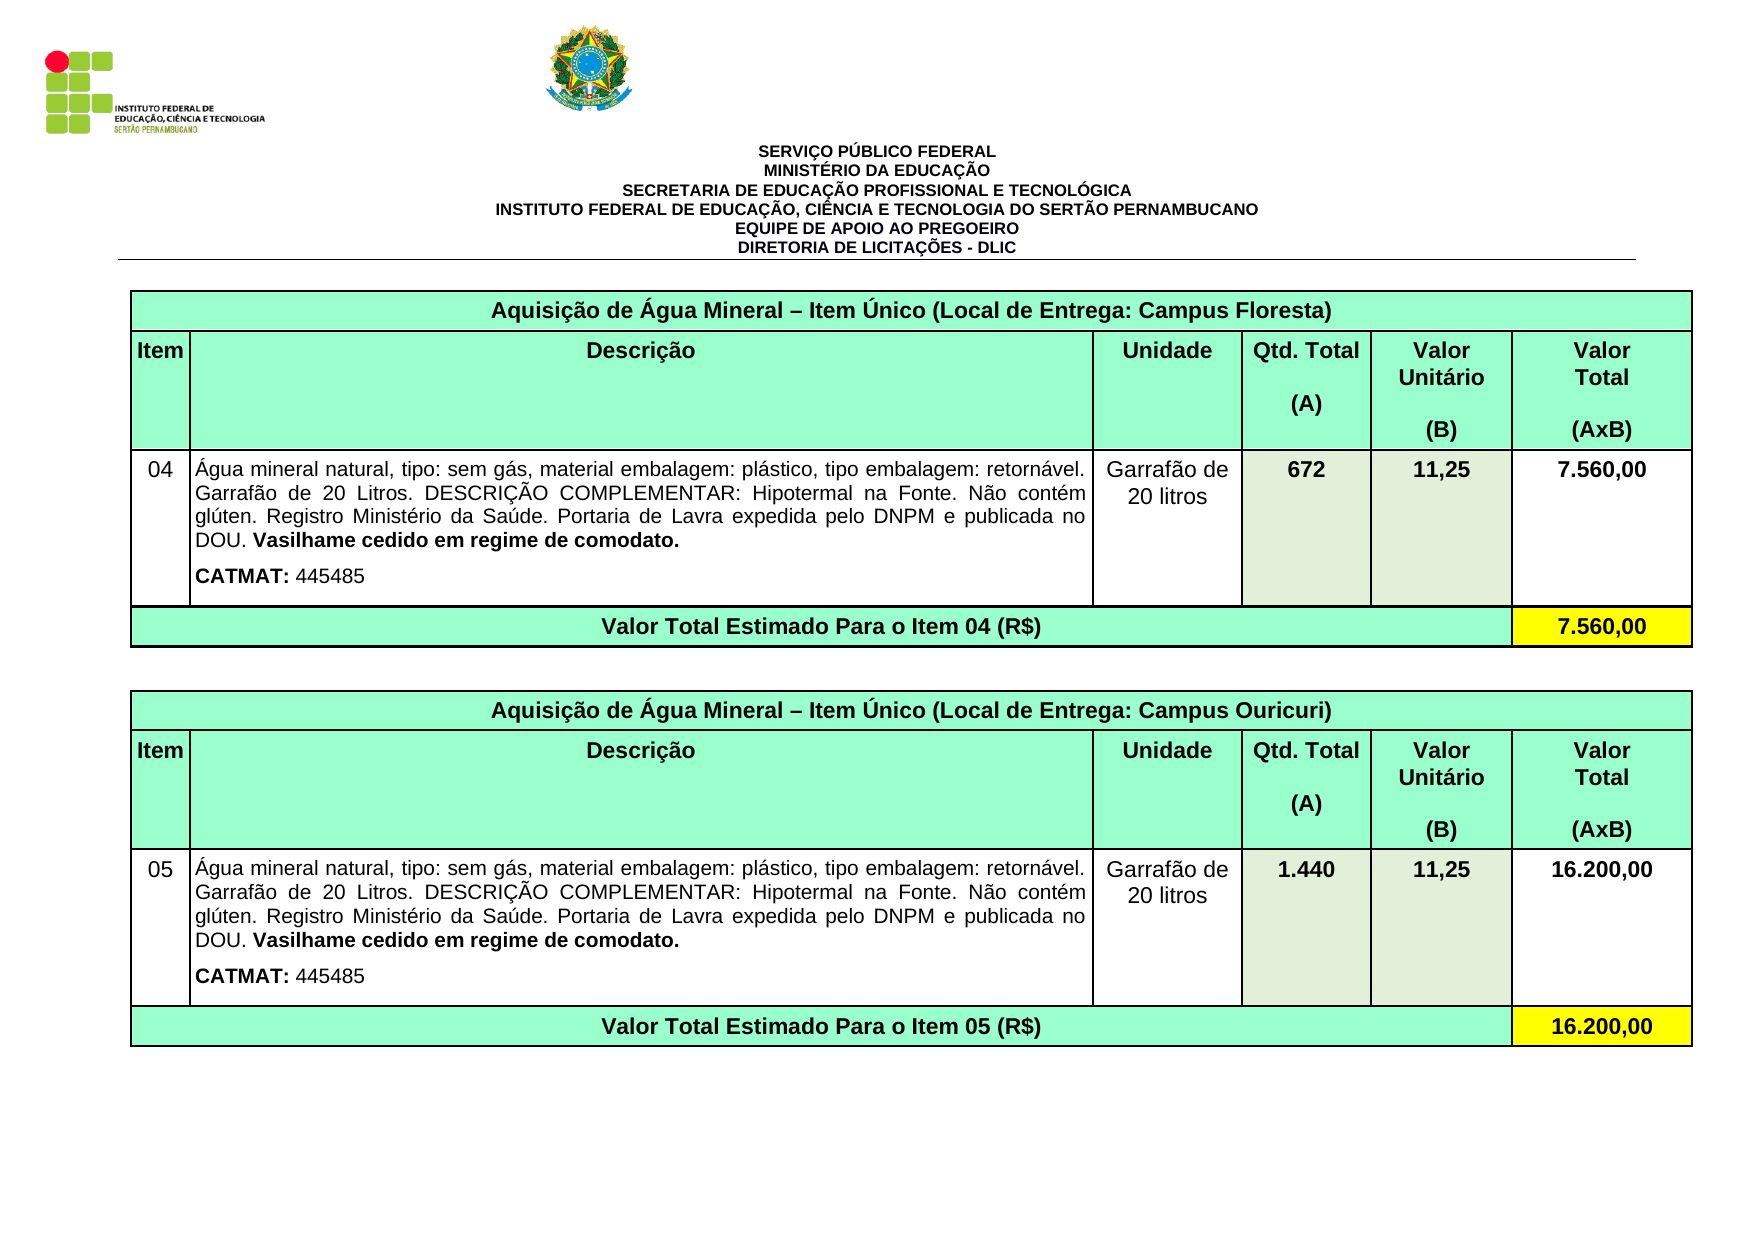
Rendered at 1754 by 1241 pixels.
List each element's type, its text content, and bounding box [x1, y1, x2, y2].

table_cell Item [132, 332, 189, 448]
table_cell Água mineral natural, tipo: sem gás, material embalagem: plástico, tipo embalagem: retornável. Garrafão de 20 Litros. DESCRIÇÃO COMPLEMENTAR: Hipotermal na Fonte. Não contém glúten. Registro Ministério da Saúde. Portaria de Lavra expedida pelo DNPM e publicada no DOU. Vasilhame cedido em regime de comodato. CATMAT: 445485 [191, 451, 1092, 605]
table_cell 16.200,00 [1513, 1007, 1691, 1045]
table_cell 7.560,00 [1513, 451, 1691, 605]
table_cell 7.560,00 [1513, 608, 1691, 645]
picture [545, 25, 633, 111]
table_cell 672 [1243, 451, 1370, 605]
table_cell Valor Unitário (B) [1372, 332, 1511, 448]
table_cell Valor Total Estimado Para o Item 04 (R$) [132, 608, 1511, 645]
table_cell 05 [132, 850, 189, 1005]
table_cell Descrição [191, 332, 1092, 448]
table_cell 11,25 [1372, 850, 1511, 1005]
table_cell Qtd. Total (A) [1243, 731, 1370, 848]
table_cell Unidade [1094, 332, 1241, 448]
table_cell Garrafão de 20 litros [1094, 451, 1241, 605]
table_cell Qtd. Total (A) [1243, 332, 1370, 448]
table_cell Água mineral natural, tipo: sem gás, material embalagem: plástico, tipo embalagem: retornável. Garrafão de 20 Litros. DESCRIÇÃO COMPLEMENTAR: Hipotermal na Fonte. Não contém glúten. Registro Ministério da Saúde. Portaria de Lavra expedida pelo DNPM e publicada no DOU. Vasilhame cedido em regime de comodato. CATMAT: 445485 [191, 850, 1092, 1005]
table_cell 16.200,00 [1513, 850, 1691, 1005]
table_cell 04 [132, 451, 189, 605]
table_cell Descrição [191, 731, 1092, 848]
table_cell Unidade [1094, 731, 1241, 848]
table_cell Valor Total (AxB) [1513, 731, 1691, 848]
table_cell Garrafão de 20 litros [1094, 850, 1241, 1005]
table_cell 1.440 [1243, 850, 1370, 1005]
table_cell Item [132, 731, 189, 848]
table_cell 11,25 [1372, 451, 1511, 605]
table_header Aquisição de Água Mineral – Item Único (Local de Entrega: Campus Floresta) [132, 292, 1691, 329]
table_cell Valor Total (AxB) [1513, 332, 1691, 448]
picture [37, 48, 272, 138]
table_header Aquisição de Água Mineral – Item Único (Local de Entrega: Campus Ouricuri) [132, 692, 1691, 729]
table_cell Valor Total Estimado Para o Item 05 (R$) [132, 1007, 1511, 1045]
table_cell Valor Unitário (B) [1372, 731, 1511, 848]
